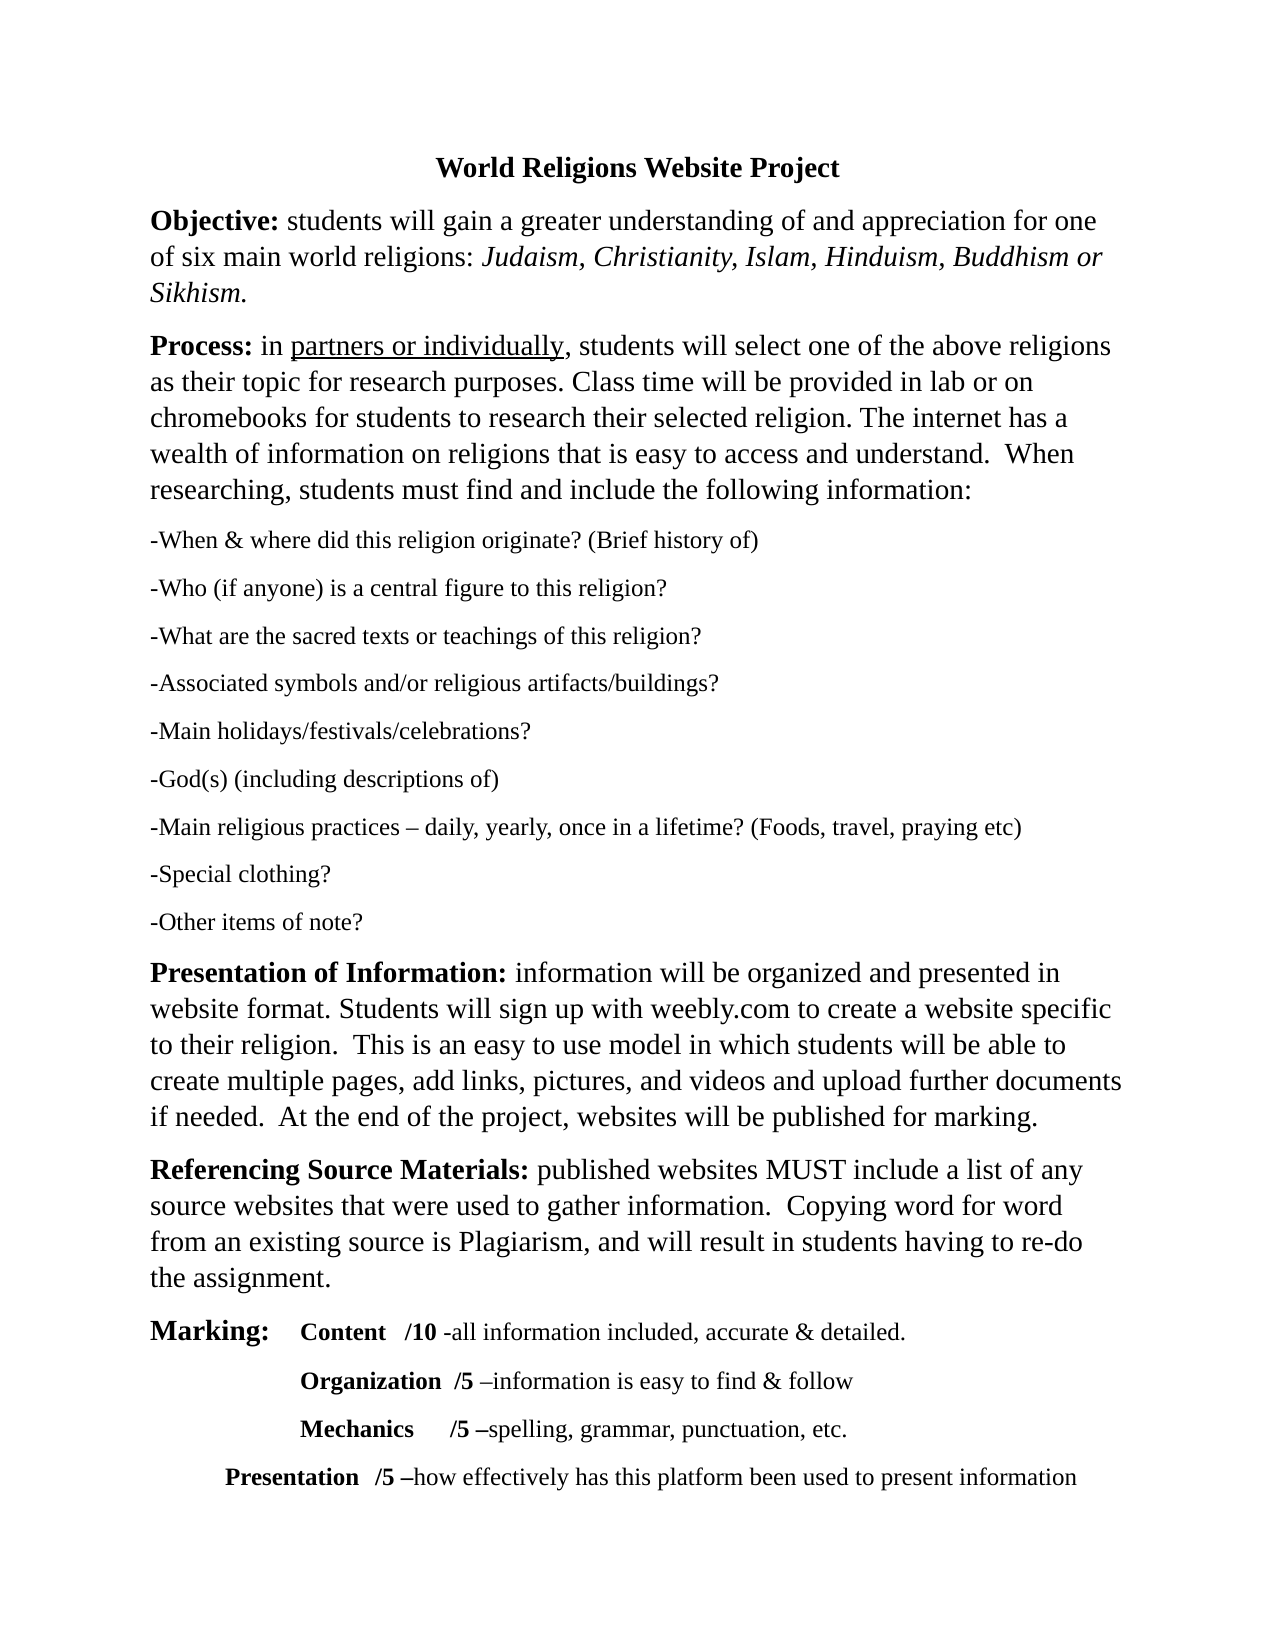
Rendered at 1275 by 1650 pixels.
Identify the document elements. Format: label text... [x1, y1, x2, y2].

text Presentation /5 –how effectively has this platform been used to present information [150, 1462, 1125, 1490]
text Referencing Source Materials: published websites MUST include a list of any source websites that were used to gather information. Copying word for word from an existing source is Plagiarism, and will result in students having to re-do the assignment. [150, 1152, 1125, 1294]
text Organization /5 –information is easy to find & follow [225, 1366, 1125, 1395]
text -What are the sacred texts or teachings of this religion? [150, 621, 1125, 649]
text Presentation of Information: information will be organized and presented in website format. Students will sign up with weebly.com to create a website specific to their religion. This is an easy to use model in which students will be able to create multiple pages, add links, pictures, and videos and upload further documents if needed. At the end of the project, websites will be published for marking. [150, 955, 1125, 1133]
text -Associated symbols and/or religious artifacts/buildings? [150, 668, 1125, 697]
text Objective: students will gain a greater understanding of and appreciation for one of six main world religions: Judaism, Christianity, Islam, Hinduism, Buddhism or Sikhism. [150, 203, 1125, 309]
text -Who (if anyone) is a central figure to this religion? [150, 573, 1125, 602]
text -When & where did this religion originate? (Brief history of) [150, 525, 1125, 554]
text Mechanics /5 –spelling, grammar, punctuation, etc. [225, 1414, 1125, 1443]
text -Special clothing? [150, 859, 1125, 888]
text Marking: Content /10 -all information included, accurate & detailed. [150, 1313, 1125, 1347]
text Process: in partners or individually, students will select one of the above religions as their topic for research purposes. Class time will be provided in lab or on chromebooks for students to research their selected religion. The internet has a wealth of information on religions that is easy to access and understand. When researching, students must find and include the following information: [150, 328, 1125, 506]
text -Main holidays/festivals/celebrations? [150, 716, 1125, 745]
text -Main religious practices – daily, yearly, once in a lifetime? (Foods, travel, praying etc) [150, 812, 1125, 840]
text -Other items of note? [150, 907, 1125, 936]
text World Religions Website Project [150, 150, 1125, 183]
text -God(s) (including descriptions of) [150, 764, 1125, 793]
